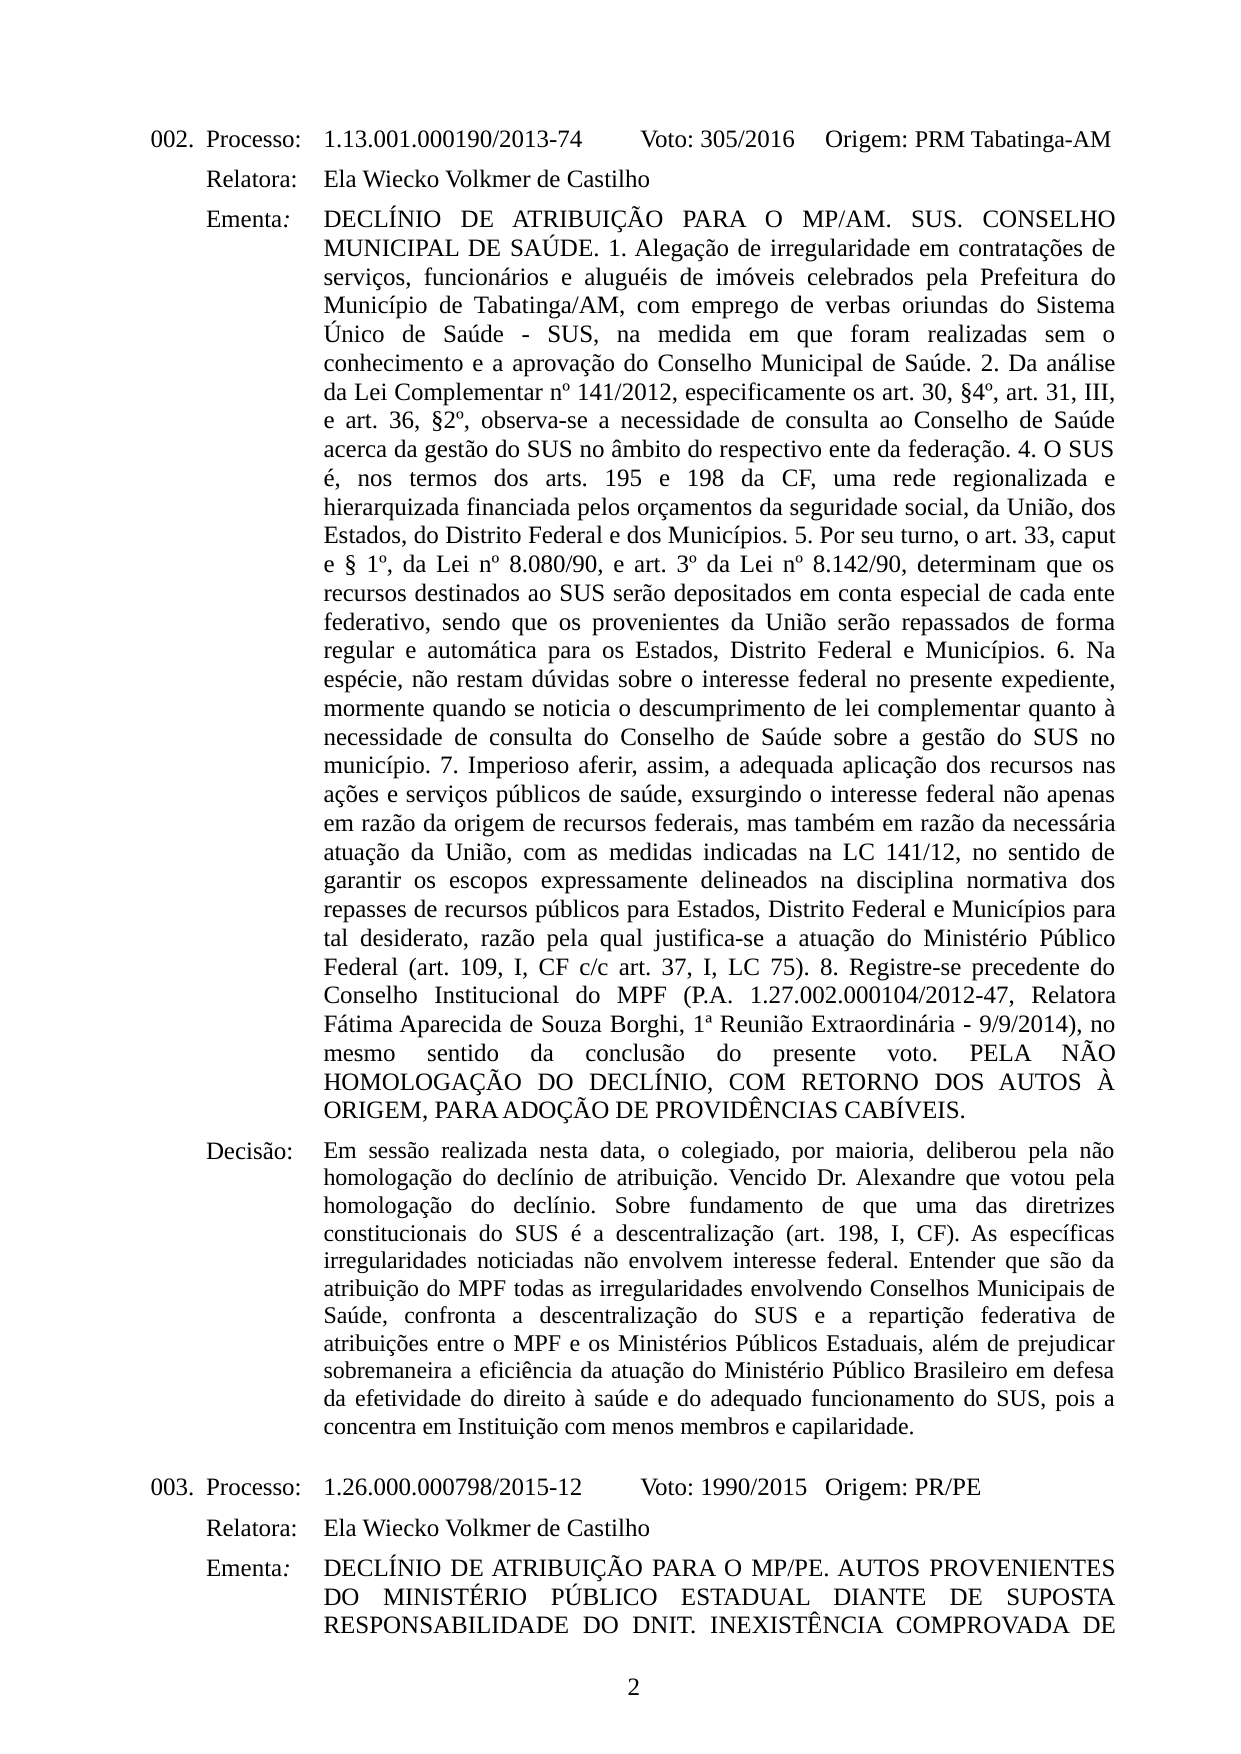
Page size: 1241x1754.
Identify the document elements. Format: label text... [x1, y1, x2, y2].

table_header 003. [145, 1467, 200, 1507]
table_header 1.13.001.000190/2013-74 [318, 118, 634, 158]
table_header Voto: 305/2016 [635, 118, 819, 158]
table_cell DECLÍNIO DE ATRIBUIÇÃO PARA O MP/AM. SUS. CONSELHO MUNICIPAL DE SAÚDE. 1. Alegação de irregularidade em contratações de serviços, funcionários e aluguéis de imóveis celebrados pela Prefeitura do Município de Tabatinga/AM, com emprego de verbas oriundas do Sistema Único de Saúde - SUS, na medida em que foram realizadas sem o conhecimento e a aprovação do Conselho Municipal de Saúde. 2. Da análise da Lei Complementar nº 141/2012, especificamente os art. 30, §4º, art. 31, III, e art. 36, §2º, observa-se a necessidade de consulta ao Conselho de Saúde acerca da gestão do SUS no âmbito do respectivo ente da federação. 4. O SUS é, nos termos dos arts. 195 e 198 da CF, uma rede regionalizada e hierarquizada financiada pelos orçamentos da seguridade social, da União, dos Estados, do Distrito Federal e dos Municípios. 5. Por seu turno, o art. 33, caput e § 1º, da Lei nº 8.080/90, e art. 3º da Lei nº 8.142/90, determinam que os recursos destinados ao SUS serão depositados em conta especial de cada ente federativo, sendo que os provenientes da União serão repassados de forma regular e automática para os Estados, Distrito Federal e Municípios. 6. Na espécie, não restam dúvidas sobre o interesse federal no presente expediente, mormente quando se noticia o descumprimento de lei complementar quanto à necessidade de consulta do Conselho de Saúde sobre a gestão do SUS no município. 7. Imperioso aferir, assim, a adequada aplicação dos recursos nas ações e serviços públicos de saúde, exsurgindo o interesse federal não apenas em razão da origem de recursos federais, mas também em razão da necessária atuação da União, com as medidas indicadas na LC 141/12, no sentido de garantir os escopos expressamente delineados na disciplina normativa dos repasses de recursos públicos para Estados, Distrito Federal e Municípios para tal desiderato, razão pela qual justifica-se a atuação do Ministério Público Federal (art. 109, I, CF c/c art. 37, I, LC 75). 8. Registre-se precedente do Conselho Institucional do MPF (P.A. 1.27.002.000104/2012-47, Relatora Fátima Aparecida de Souza Borghi, 1ª Reunião Extraordinária - 9/9/2014), no mesmo sentido da conclusão do presente voto. PELA NÃO HOMOLOGAÇÃO DO DECLÍNIO, COM RETORNO DOS AUTOS À ORIGEM, PARA ADOÇÃO DE PROVIDÊNCIAS CABÍVEIS. [318, 199, 1122, 1130]
table_cell Relatora: [200, 1507, 318, 1547]
table_header 002. [145, 118, 200, 158]
table_cell Decisão: [200, 1130, 318, 1445]
table_cell [145, 199, 200, 1130]
table_cell Ela Wiecko Volkmer de Castilho [318, 1507, 1122, 1547]
table_header Origem: PRM Tabatinga-AM [819, 118, 1122, 158]
table_cell [145, 1130, 200, 1445]
table_cell Ela Wiecko Volkmer de Castilho [318, 158, 1122, 198]
table_header 1.26.000.000798/2015-12 [318, 1467, 634, 1507]
table_cell [145, 1507, 200, 1547]
table_header Origem: PR/PE [819, 1467, 1122, 1507]
table_header Voto: 1990/2015 [635, 1467, 819, 1507]
table_cell Em sessão realizada nesta data, o colegiado, por maioria, deliberou pela não homologação do declínio de atribuição. Vencido Dr. Alexandre que votou pela homologação do declínio. Sobre fundamento de que uma das diretrizes constitucionais do SUS é a descentralização (art. 198, I, CF). As específicas irregularidades noticiadas não envolvem interesse federal. Entender que são da atribuição do MPF todas as irregularidades envolvendo Conselhos Municipais de Saúde, confronta a descentralização do SUS e a repartição federativa de atribuições entre o MPF e os Ministérios Públicos Estaduais, além de prejudicar sobremaneira a eficiência da atuação do Ministério Público Brasileiro em defesa da efetividade do direito à saúde e do adequado funcionamento do SUS, pois a concentra em Instituição com menos membros e capilaridade. [318, 1130, 1122, 1445]
table_cell Relatora: [200, 158, 318, 198]
table_header Processo: [200, 118, 318, 158]
table_cell DECLÍNIO DE ATRIBUIÇÃO PARA O MP/PE. AUTOS PROVENIENTES DO MINISTÉRIO PÚBLICO ESTADUAL DIANTE DE SUPOSTA RESPONSABILIDADE DO DNIT. INEXISTÊNCIA COMPROVADA DE [318, 1547, 1122, 1645]
table_cell Ementa: [200, 1547, 318, 1645]
table_cell Ementa: [200, 199, 318, 1130]
table_cell [145, 158, 200, 198]
table_header Processo: [200, 1467, 318, 1507]
table_cell [145, 1547, 200, 1645]
